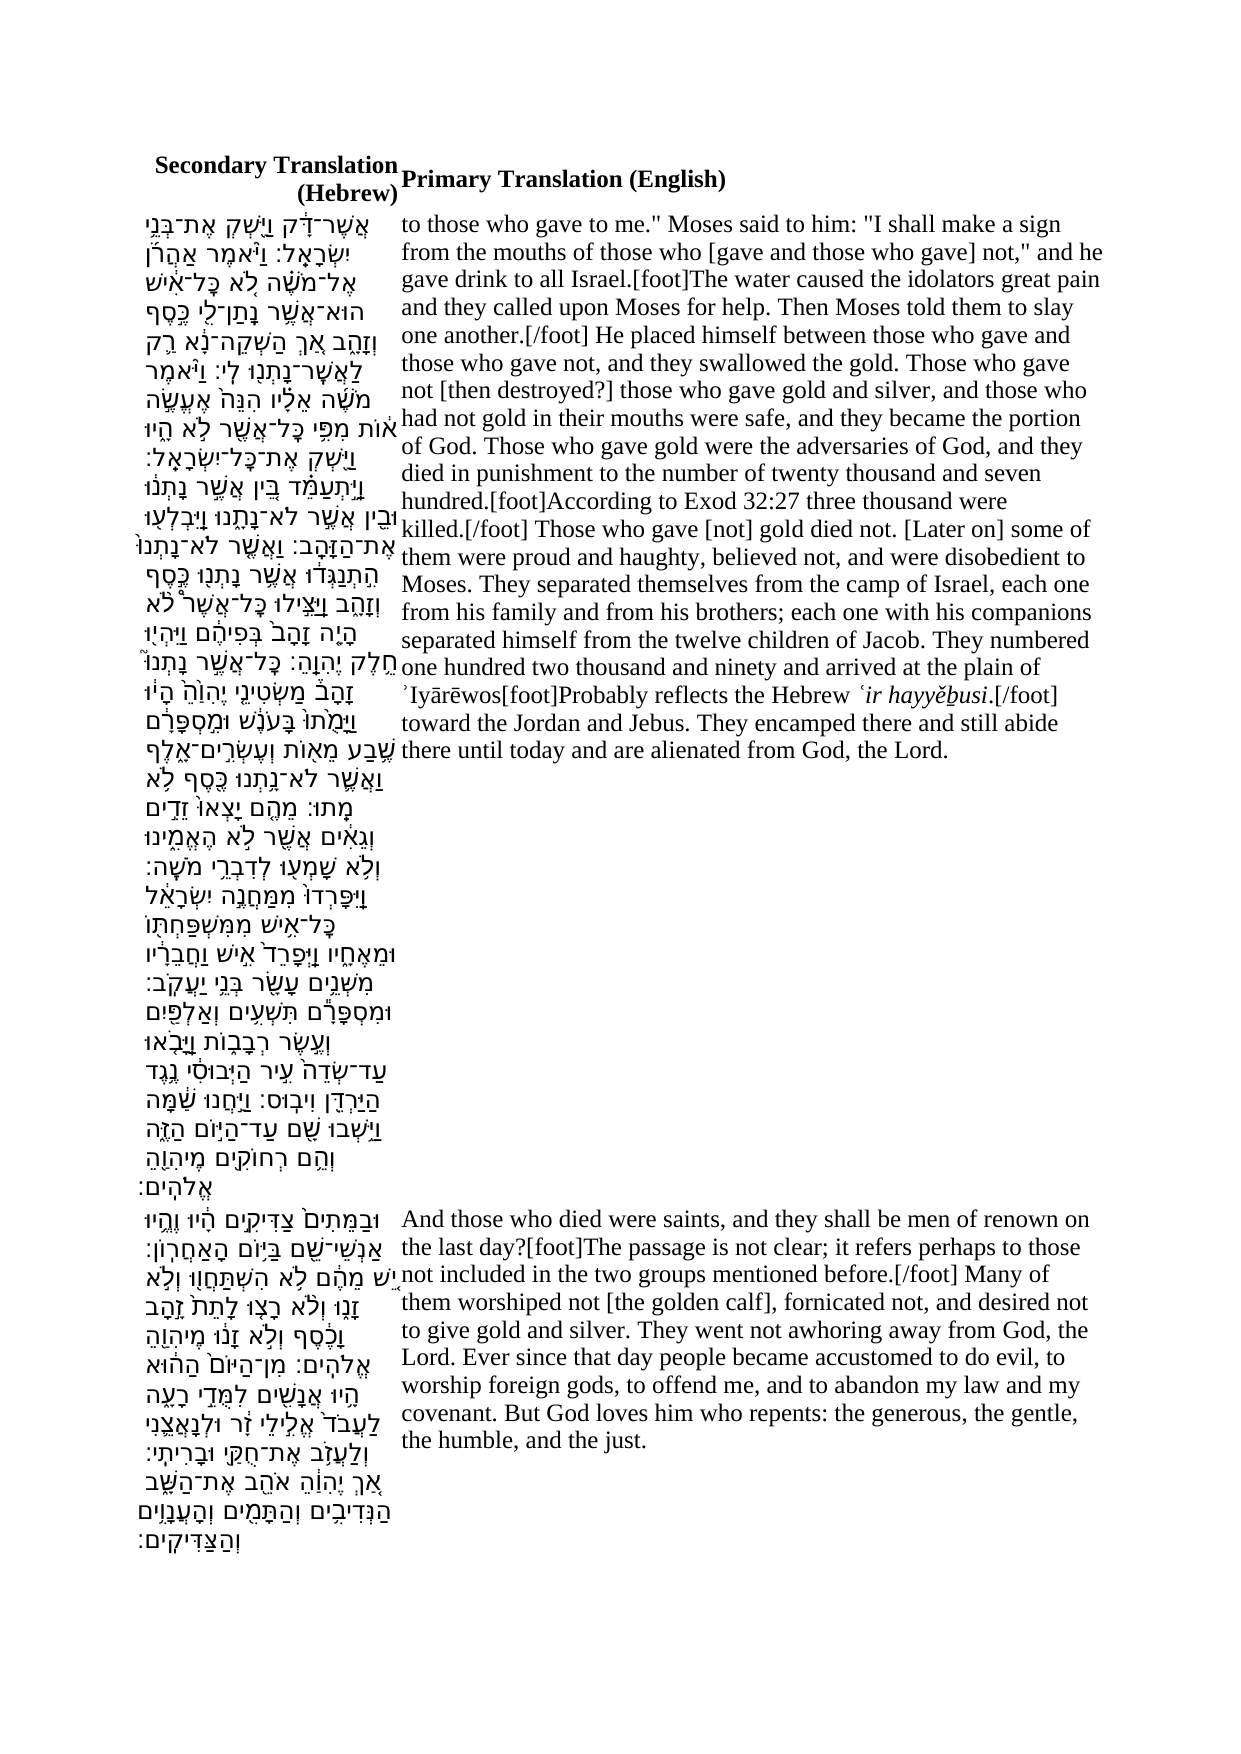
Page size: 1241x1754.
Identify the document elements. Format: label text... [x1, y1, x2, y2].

table_cell אֲשֶׁר־דָּ֔ק וַיַּ֖שְׁקְ אֶת־בְּנֵ֥י יִשְׂרָאֵֽל׃ וַיֹּ֨אמֶר אַהֲרֹ֜ן אֶל־מֹשֶׁ֗ה לֹ֚א כׇּל־אִ֔ישׁ הוּא־אֲשֶׁ֥ר נָֽתַן־לִ֖י כֶּ֣סֶף וְזָהָ֑ב אַ֚ךְ הַשְׁקֵה־נָ֔א רַ֛ק לַאֲשֶֽׁר־נָתְנ֖וּ לִֽי׃ וַיֹּ֨אמֶר מֹשֶׁ֜ה אֵלָ֗יו הִנֵּה֙ אֶעֱשֶׂ֣ה א֔וֹת מִפִּ֥י כׇּל־אֲשֶׁ֖ר לֹ֣א הָ֑יוּ וַיַּ֖שְׁקְ אֶת־כׇּל־יִשְׂרָאֵֽל׃ וַֽיִּ֣תְעַמֵּ֗ד בֵּ֚ין אֲשֶׁ֣ר נָתְנ֔וּ וּבֵ֖ין אֲשֶׁ֣ר לֹא־נָתָ֑נוּ וַֽיִּבְלְע֖וּ אֶת־הַזָּהָֽב׃ וַאֲשֶׁ֤ר לֹא־נָתְנוּ֙ הִ֣תְנַגְּד֔וּ אֲשֶׁ֥ר נָתְנ֖וּ כֶּ֣סֶף וְזָהָ֑ב וַֽיַּצִּ֣ילוּ כׇּל־אֲשֶׁר֩ לֹ֨א הָיָ֤ה זָהָב֙ בְּפִיהֶ֔ם וַיִּהְי֖וּ חֵ֥לֶק יֶהִוַֽהֵ׃ כׇּל־אֲשֶׁ֣ר נָתְנוּ֮ זָהָב֒ מַשְׂטִינֵ֤י יֶהִוַ֙הֵ֙ הָי֔וּ וַיָּמֻ֙תוּ֙ בָּעֹנֶ֔שׁ וּמִ֣סְפָּרָ֔ם שֶׁ֥בַע מֵא֖וֹת וְעֶשְׂרִ֣ים־אָ֑לֶף וַאֲשֶׁ֛ר לֹא־נָ֥תְנוּ כֶּ֖סֶף לֹ֥א מֵֽתוּ׃ מֵהֶ֤ם יָצְאוּ֙ זֵדִ֣ים וְגֵאִ֔ים אֲשֶׁ֖ר לֹ֣א הֶאֱמִ֑ינוּ וְלֹ֥א שָׁמְע֖וּ לְדִבְרֵ֥י מֹשֶֽׁה׃ וַֽיִּפָּרְדוּ֙ מִמַּחֲנֶ֣ה יִשְׂרָאֵ֔ל כׇּל־אִ֥ישׁ מִמִּשְׁפַּחְתּ֖וֹ וּמֵאֶחָ֑יו וַֽיְּפָרֵד֙ אִ֣ישׁ וַחֲבֵרָ֔יו מִשְּׁנֵ֥ים עָשָׂ֖ר בְּנֵ֥י יַעֲקֹֽב׃ וּמִסְפָּרָ֕ם תִּשְׁעִ֥ים וְאַלְפַּ֖יִם וְעֶ֣שֶׂר רְבָב֑וֹת וַֽיָּבֹ֤אוּ עַד־שְׂדֵה֙ עִ֣יר הַיְּבוּסִ֔י נֶ֥גֶד הַיַּרְדֵּ֖ן וִיבֽוּס׃ וַיַּ֣חֲנוּ שַׁ֔מָּה וַיֵּ֥שְׁבוּ שָׁ֖ם עַד־הַיּ֣וֹם הַזֶּ֑ה וְהֵ֥ם רְחוֹקִ֖ים מֶיהִוַ֖הֵ אֱלֹהִֽים׃ [135, 209, 400, 1203]
table_cell וּבַמֵּתִים֙ צַדִּיקִ֣ים הָ֔יוּ וֶהֱ֥יוּ אַנְשֵׁי־שֵׁ֖ם בַּיּ֥וֹם הָאַחֲרֽוֹן׃ יֵ֚שׁ מֵהֶ֔ם לֹ֥א הִשְׁתַּחֲו֖וּ וְלֹ֣א זָנ֑וּ וְלֹ֨א רָצ֤וּ לָתֵת֙ זָ֣הָב וָכֶ֔סֶף וְלֹ֣א זָנ֔וּ מֶיהִוַ֖הֵ אֱלֹהִֽים׃ מִן־הַיּוֹם֙ הַה֔וּא הָ֥יוּ אֲנָשִׁ֖ים לִמֻּדֵ֣י רָעָ֑ה לַעֲבֹד֙ אֱלִ֣ילֵי זָ֔ר וּלְנָאֲצֵ֛נִי וְלַעֲזֹ֥ב אֶת־חֻקַּ֖י וּבָרִיתִֽי׃ אַ֚ךְ יֶהִוַ֔הֵ אֹהֵ֖ב אֶת־הַשָּׁ֑ב הַנְּדִיבִ֥ים וְהַתָּמִ֖ים וְהָעֲנָוִ֥ים וְהַצַּדִּיקִֽים׃ [135, 1203, 400, 1556]
table_cell And those who died were saints, and they shall be men of renown on the last day?[foot]The passage is not clear; it refers perhaps to those not included in the two groups mentioned before.[/foot] Many of them worshiped not [the golden calf], fornicated not, and desired not to give gold and silver. They went not awhoring away from God, the Lord. Ever since that day people became accustomed to do evil, to worship foreign gods, to offend me, and to abandon my law and my covenant. But God loves him who repents: the generous, the gentle, the humble, and the just. [400, 1203, 1105, 1556]
table_header Secondary Translation (Hebrew) [135, 150, 400, 208]
table_cell to those who gave to me." Moses said to him: "I shall make a sign from the mouths of those who [gave and those who gave] not," and he gave drink to all Israel.[foot]The water caused the idolators great pain and they called upon Moses for help. Then Moses told them to slay one another.[/foot] He placed himself between those who gave and those who gave not, and they swallowed the gold. Those who gave not [then destroyed?] those who gave gold and silver, and those who had not gold in their mouths were safe, and they became the portion of God. Those who gave gold were the adversaries of God, and they died in punishment to the number of twenty thousand and seven hundred.[foot]According to Exod 32:27 three thousand were killed.[/foot] Those who gave [not] gold died not. [Later on] some of them were proud and haughty, believed not, and were disobedient to Moses. They separated themselves from the camp of Israel, each one from his family and from his brothers; each one with his companions separated himself from the twelve children of Jacob. They numbered one hundred two thousand and ninety and arrived at the plain of ʾIyārēwos[foot]Probably reflects the Hebrew ʿir hayyěḇusi.[/foot] toward the Jordan and Jebus. They encamped there and still abide there until today and are alienated from God, the Lord. [400, 209, 1105, 1203]
table_header Primary Translation (English) [400, 150, 1105, 208]
